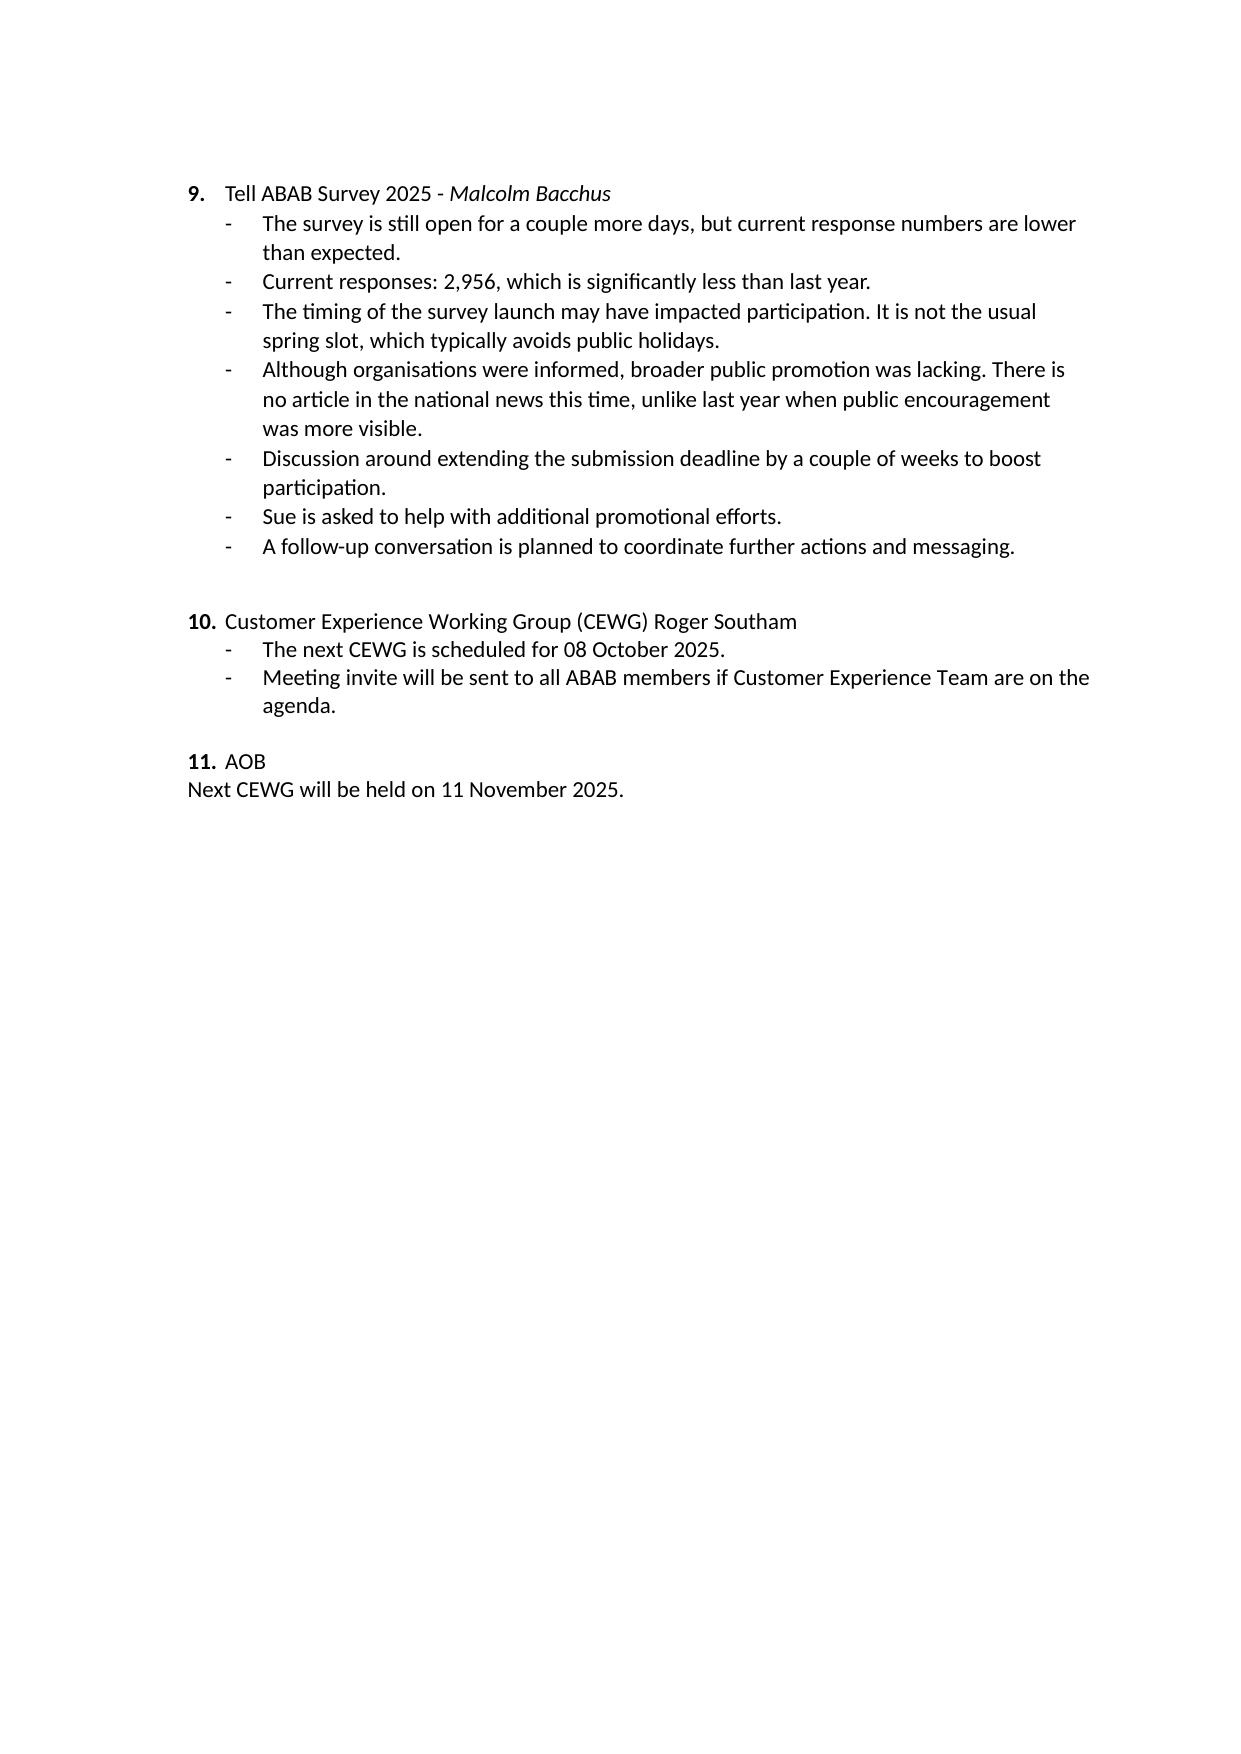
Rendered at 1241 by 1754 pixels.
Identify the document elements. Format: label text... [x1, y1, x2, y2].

list AOB [187, 747, 1090, 775]
list Sue is asked to help with additional promotional efforts. [225, 502, 1090, 531]
list Current responses: 2,956, which is significantly less than last year. [225, 267, 1090, 296]
list The timing of the survey launch may have impacted participation. It is not the usual spring slot, which typically avoids public holidays. [225, 297, 1090, 354]
text Next CEWG will be held on 11 November 2025. [187, 775, 1090, 803]
list A follow-up conversation is planned to coordinate further actions and messaging. [225, 532, 1090, 560]
list The next CEWG is scheduled for 08 October 2025. [225, 635, 1090, 663]
list Meeting invite will be sent to all ABAB members if Customer Experience Team are on the agenda. [225, 663, 1090, 719]
list Customer Experience Working Group (CEWG) Roger Southam [187, 607, 1090, 635]
list Discussion around extending the submission deadline by a couple of weeks to boost participation. [225, 444, 1090, 501]
list The survey is still open for a couple more days, but current response numbers are lower than expected. [225, 209, 1090, 266]
list Although organisations were informed, broader public promotion was lacking. There is no article in the national news this time, unlike last year when public encouragement was more visible. [225, 356, 1090, 442]
list Tell ABAB Survey 2025 - Malcolm Bacchus [187, 179, 1090, 207]
